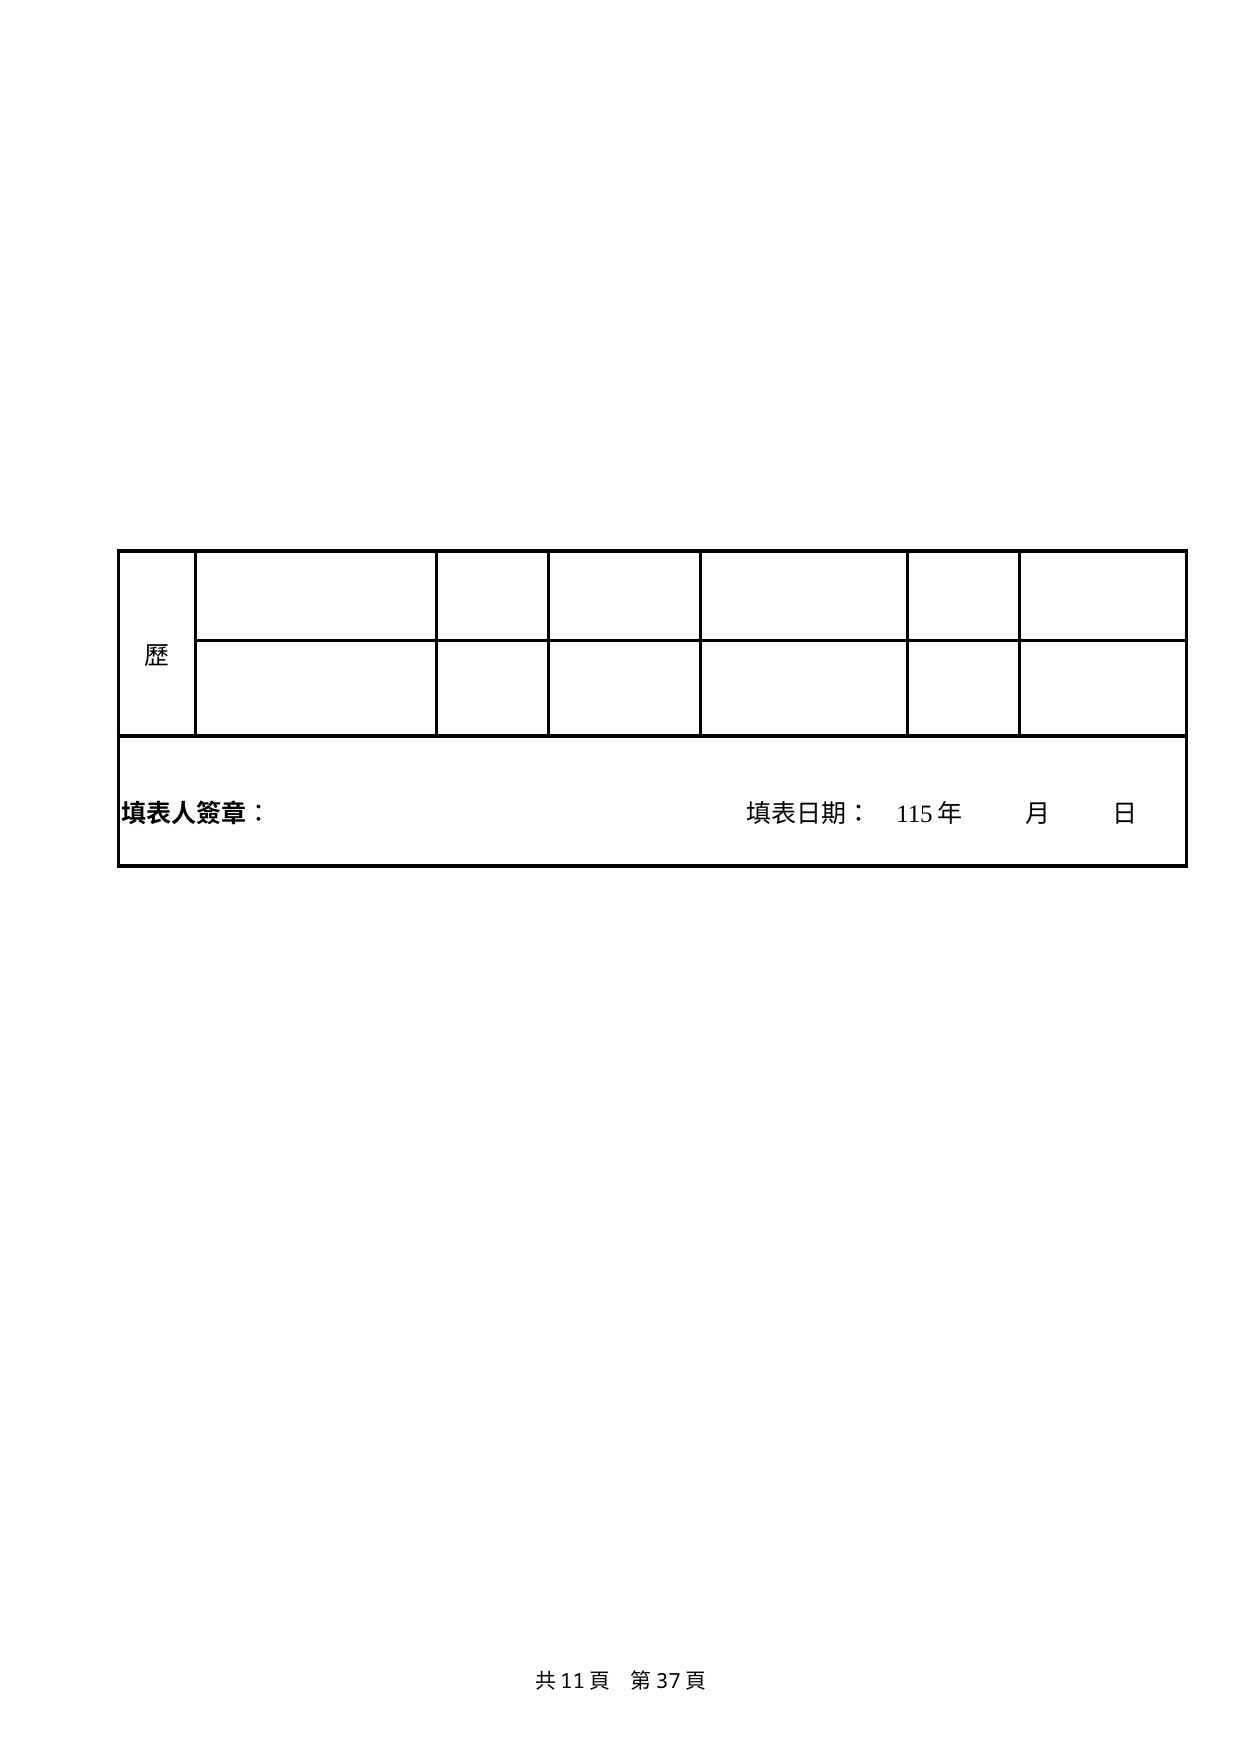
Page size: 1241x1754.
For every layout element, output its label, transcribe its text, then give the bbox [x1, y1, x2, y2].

table_cell [550, 553, 699, 639]
table_cell [1021, 642, 1185, 734]
table_cell [702, 642, 906, 734]
table_cell [197, 553, 435, 639]
table_cell [1021, 553, 1185, 639]
table_cell [197, 642, 435, 734]
table_cell 填表人簽章： 填表日期： 115年 月 日 [120, 738, 1185, 864]
table_cell [909, 553, 1018, 639]
table_cell 歷 [120, 553, 194, 734]
table_cell [438, 553, 547, 639]
table_cell [438, 642, 547, 734]
table_cell [550, 642, 699, 734]
table_cell [702, 553, 906, 639]
table_cell [909, 642, 1018, 734]
